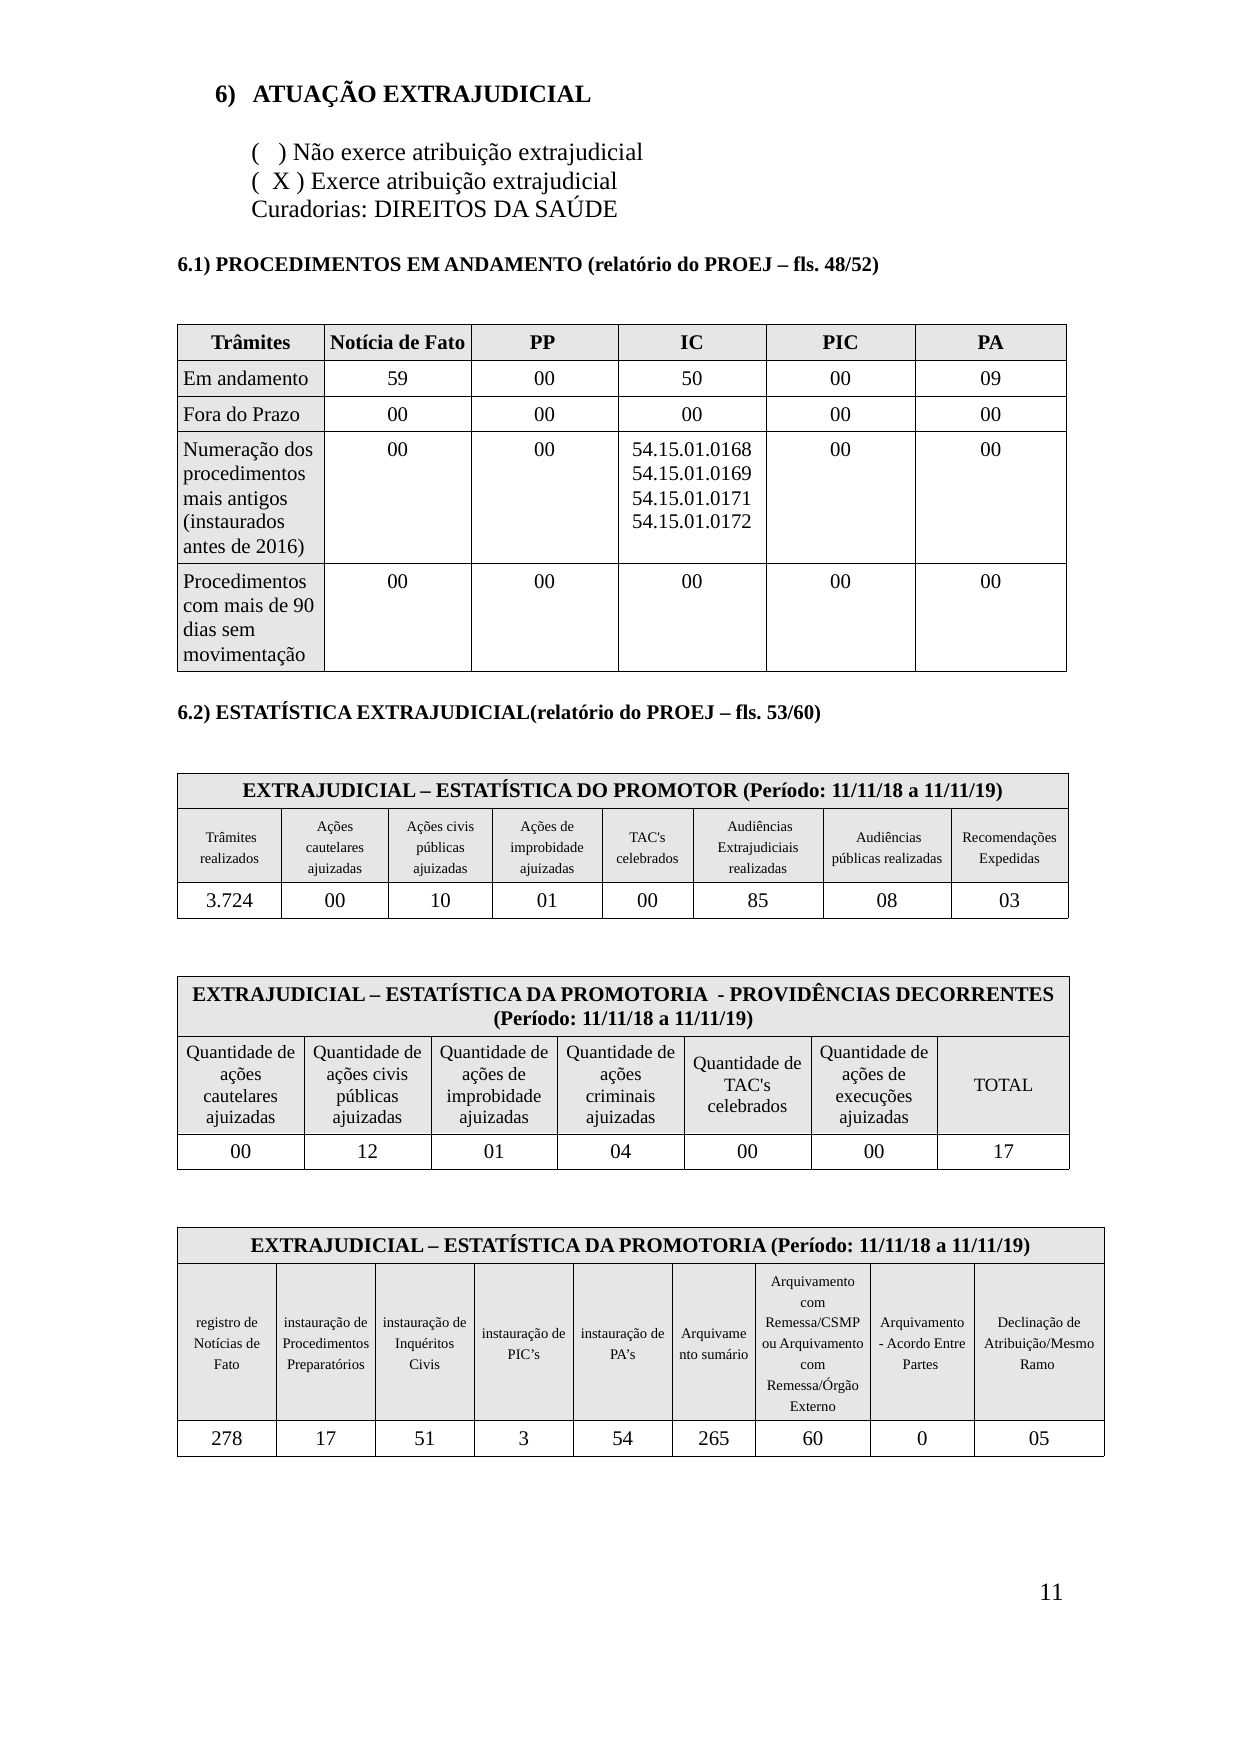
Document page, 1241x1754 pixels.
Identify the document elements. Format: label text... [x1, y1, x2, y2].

table_cell 17 [938, 1135, 1069, 1169]
text Curadorias: DIREITOS DA SAÚDE [177, 194, 1063, 223]
table_cell Numeração dos procedimentos mais antigos (instaurados antes de 2016) [178, 432, 324, 563]
table_cell 85 [694, 883, 823, 918]
table_cell Quantidade de ações criminais ajuizadas [558, 1037, 684, 1133]
table_cell Audiências públicas realizadas [824, 809, 951, 882]
table_cell Arquivamento sumário [673, 1264, 755, 1420]
table_cell 03 [952, 883, 1068, 918]
table_cell 00 [472, 564, 618, 671]
table_cell 17 [277, 1421, 375, 1456]
table_cell Quantidade de ações cautelares ajuizadas [178, 1037, 304, 1133]
table_cell 00 [767, 397, 915, 431]
table_cell 278 [178, 1421, 276, 1456]
table_cell 00 [767, 432, 915, 563]
table_cell 265 [673, 1421, 755, 1456]
table_header EXTRAJUDICIAL – ESTATÍSTICA DO PROMOTOR (Período: 11/11/18 a 11/11/19) [178, 774, 1068, 808]
text ( ) Não exerce atribuição extrajudicial [177, 137, 1063, 166]
table_cell 60 [756, 1421, 870, 1456]
table_cell 01 [432, 1135, 557, 1169]
table_cell Fora do Prazo [178, 397, 324, 431]
table_cell Ações civis públicas ajuizadas [389, 809, 492, 882]
table_cell Arquivamento - Acordo Entre Partes [871, 1264, 974, 1420]
table_cell 00 [325, 397, 471, 431]
table_cell 00 [767, 361, 915, 396]
table_cell 00 [916, 397, 1066, 431]
table_cell Arquivamento com Remessa/CSMP ou Arquivamento com Remessa/Órgão Externo [756, 1264, 870, 1420]
text ( X ) Exerce atribuição extrajudicial [177, 166, 1063, 194]
list ATUAÇÃO EXTRAJUDICIAL [215, 79, 1063, 108]
table_cell 3 [475, 1421, 573, 1456]
table_cell 00 [472, 432, 618, 563]
table_cell 05 [975, 1421, 1104, 1456]
table_cell Quantidade de ações de execuções ajuizadas [812, 1037, 937, 1133]
table_cell instauração de PA’s [574, 1264, 672, 1420]
table_cell Trâmites realizados [178, 809, 281, 882]
table_cell instauração de PIC’s [475, 1264, 573, 1420]
table_cell Quantidade de ações civis públicas ajuizadas [305, 1037, 431, 1133]
table_cell registro de Notícias de Fato [178, 1264, 276, 1420]
table_cell 00 [325, 564, 471, 671]
table_cell Quantidade de TAC's celebrados [685, 1037, 811, 1133]
table_cell 10 [389, 883, 492, 918]
table_cell TOTAL [938, 1037, 1069, 1133]
table_cell 54.15.01.0168 54.15.01.0169 54.15.01.0171 54.15.01.0172 [619, 432, 766, 563]
table_header IC [619, 325, 766, 360]
table_cell Em andamento [178, 361, 324, 396]
table_cell 00 [916, 564, 1066, 671]
table_cell 12 [305, 1135, 431, 1169]
table_header PA [916, 325, 1066, 360]
table_cell TAC's celebrados [603, 809, 693, 882]
table_cell 00 [619, 397, 766, 431]
table_cell Ações cautelares ajuizadas [282, 809, 388, 882]
table_header EXTRAJUDICIAL – ESTATÍSTICA DA PROMOTORIA - PROVIDÊNCIAS DECORRENTES (Período: 11/11/18 a 11/11/19) [178, 977, 1069, 1036]
table_cell Ações de improbidade ajuizadas [493, 809, 602, 882]
table_cell Procedimentos com mais de 90 dias sem movimentação [178, 564, 324, 671]
table_header PP [472, 325, 618, 360]
table_header Notícia de Fato [325, 325, 471, 360]
table_cell 00 [685, 1135, 811, 1169]
table_cell instauração de Inquéritos Civis [376, 1264, 474, 1420]
table_cell 59 [325, 361, 471, 396]
table_header Trâmites [178, 325, 324, 360]
table_cell Declinação de Atribuição/Mesmo Ramo [975, 1264, 1104, 1420]
table_cell 3.724 [178, 883, 281, 918]
table_cell 00 [812, 1135, 937, 1169]
table_cell 00 [603, 883, 693, 918]
text 6.2) ESTATÍSTICA EXTRAJUDICIAL(relatório do PROEJ – fls. 53/60) [177, 700, 1063, 724]
table_cell 00 [619, 564, 766, 671]
table_cell 09 [916, 361, 1066, 396]
table_cell Recomendações Expedidas [952, 809, 1068, 882]
table_cell 08 [824, 883, 951, 918]
table_cell 00 [916, 432, 1066, 563]
table_cell 04 [558, 1135, 684, 1169]
table_cell instauração de Procedimentos Preparatórios [277, 1264, 375, 1420]
table_cell 01 [493, 883, 602, 918]
table_cell 50 [619, 361, 766, 396]
table_header PIC [767, 325, 915, 360]
table_cell Quantidade de ações de improbidade ajuizadas [432, 1037, 557, 1133]
table_cell 00 [178, 1135, 304, 1169]
table_cell 00 [282, 883, 388, 918]
table_cell 00 [325, 432, 471, 563]
table_cell 54 [574, 1421, 672, 1456]
table_cell 00 [472, 361, 618, 396]
table_cell Audiências Extrajudiciais realizadas [694, 809, 823, 882]
table_header EXTRAJUDICIAL – ESTATÍSTICA DA PROMOTORIA (Período: 11/11/18 a 11/11/19) [178, 1228, 1104, 1263]
table_cell 00 [767, 564, 915, 671]
table_cell 51 [376, 1421, 474, 1456]
table_cell 00 [472, 397, 618, 431]
table_cell 0 [871, 1421, 974, 1456]
text 6.1) PROCEDIMENTOS EM ANDAMENTO (relatório do PROEJ – fls. 48/52) [177, 252, 1063, 276]
